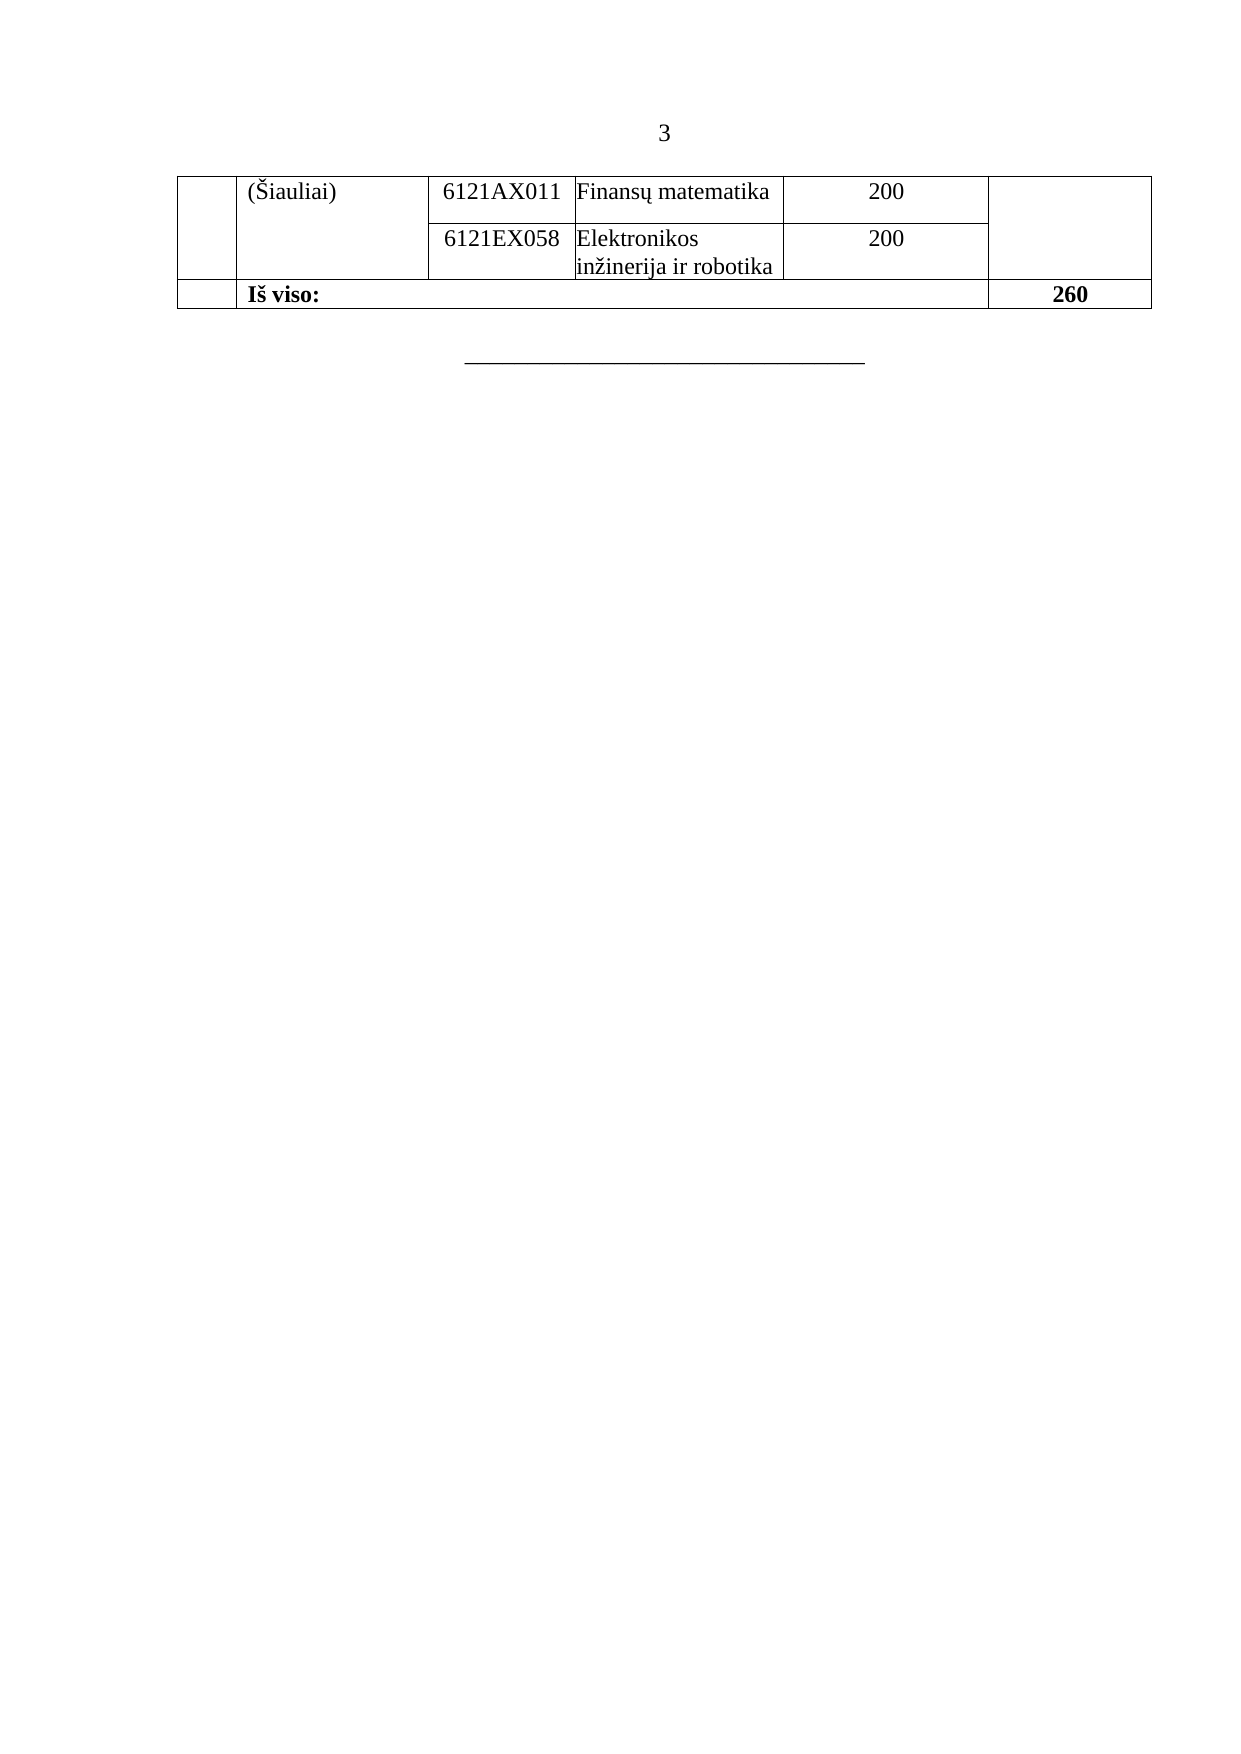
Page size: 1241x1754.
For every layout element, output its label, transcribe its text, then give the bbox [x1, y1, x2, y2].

table_cell 260 [989, 280, 1151, 308]
table_cell 200 [784, 177, 988, 223]
text ________________________________ [177, 338, 1152, 367]
table_cell [989, 177, 1151, 279]
table_cell [178, 280, 236, 308]
table_cell Elektronikos inžinerija ir robotika [576, 224, 783, 279]
table_cell [178, 177, 236, 279]
table_cell (Šiauliai) [237, 177, 428, 279]
table_cell 6121EX058 [429, 224, 575, 279]
table_cell 200 [784, 224, 988, 279]
table_cell 6121AX011 [429, 177, 575, 223]
table_cell Finansų matematika [576, 177, 783, 223]
table_cell Iš viso: [237, 280, 988, 308]
